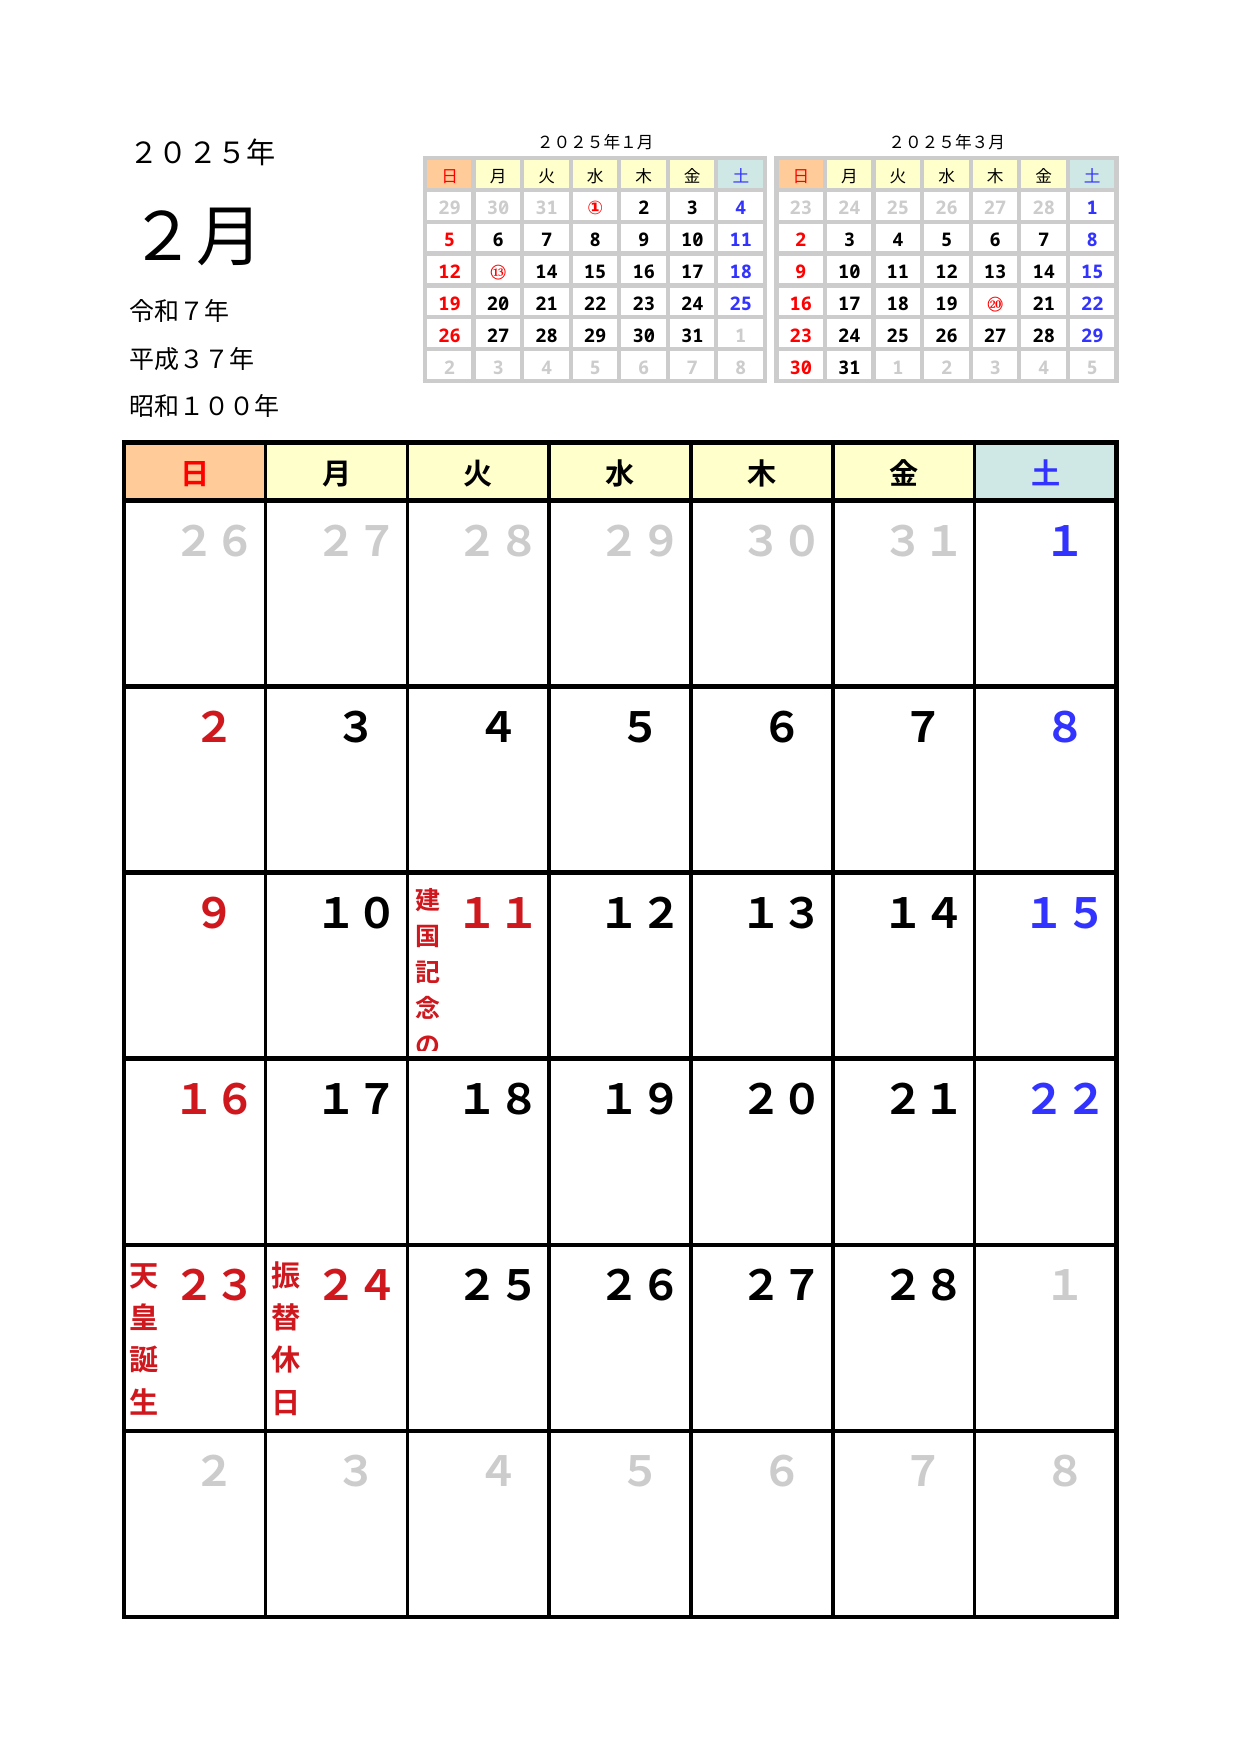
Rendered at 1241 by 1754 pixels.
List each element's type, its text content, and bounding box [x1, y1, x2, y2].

table_cell [835, 1247, 872, 1428]
table_cell [835, 1433, 872, 1614]
table_cell 3 [476, 351, 520, 379]
table_cell ２０ [731, 1061, 831, 1242]
table_cell 28 [1021, 192, 1066, 219]
table_cell [409, 689, 447, 870]
table_cell 16 [621, 256, 666, 283]
table_cell ２９ [589, 503, 689, 684]
table_cell [976, 1061, 1014, 1242]
table_cell 2 [621, 192, 666, 219]
table_cell 木 [973, 160, 1017, 188]
table_cell [409, 1433, 447, 1614]
table_header 水 [551, 445, 689, 498]
table_cell １２ [589, 875, 689, 1056]
table_cell 10 [670, 224, 714, 251]
table_cell 23 [779, 319, 823, 347]
table_cell １３ [731, 875, 831, 1056]
table_cell 水 [924, 160, 969, 188]
table_cell 11 [876, 256, 920, 283]
table_cell 建国記念の日 [409, 875, 447, 1056]
table_cell 日 [427, 160, 471, 188]
table_cell 28 [1021, 319, 1066, 347]
table_cell [835, 689, 872, 870]
table_cell １４ [873, 875, 973, 1056]
table_cell ２４ [305, 1247, 406, 1428]
table_cell 26 [924, 319, 969, 347]
table_cell １ [1014, 503, 1114, 684]
table_cell 30 [476, 192, 520, 219]
table_cell 4 [718, 192, 763, 219]
table_cell [126, 1061, 163, 1242]
table_cell [551, 1433, 589, 1614]
table_cell ２３ [164, 1247, 264, 1428]
table_cell 5 [924, 224, 969, 251]
table_cell 6 [476, 224, 520, 251]
table_cell １０ [305, 875, 406, 1056]
table_cell 29 [427, 192, 471, 219]
table_cell [693, 689, 731, 870]
table_cell 30 [779, 351, 823, 379]
table_cell 21 [1021, 288, 1066, 315]
table_cell 26 [427, 319, 471, 347]
table_cell 月 [827, 160, 871, 188]
table_cell ２６ [589, 1247, 689, 1428]
table_cell 21 [524, 288, 569, 315]
table_cell ５ [589, 1433, 689, 1614]
table_cell ２６ [164, 503, 264, 684]
table_cell 5 [573, 351, 617, 379]
table_cell 14 [1021, 256, 1066, 283]
table_cell 12 [924, 256, 969, 283]
table_cell [126, 503, 163, 684]
table_cell 18 [718, 256, 763, 283]
table_cell 2 [924, 351, 969, 379]
table_cell 24 [827, 319, 871, 347]
table_cell 27 [476, 319, 520, 347]
table_cell ８ [1014, 689, 1114, 870]
table_cell [126, 1433, 163, 1614]
table_cell 水 [573, 160, 617, 188]
table_cell 31 [670, 319, 714, 347]
table_cell ２８ [873, 1247, 973, 1428]
table_cell ① [573, 192, 617, 219]
table_cell 24 [670, 288, 714, 315]
table_cell 9 [779, 256, 823, 283]
table_cell ８ [1014, 1433, 1114, 1614]
table_cell ７ [873, 689, 973, 870]
table_cell ６ [731, 1433, 831, 1614]
table_cell 火 [876, 160, 920, 188]
table_cell 16 [779, 288, 823, 315]
table_header 日 [126, 445, 264, 498]
table_cell [267, 1433, 305, 1614]
table_cell [976, 503, 1014, 684]
table_cell 15 [573, 256, 617, 283]
table_cell 5 [1070, 351, 1114, 379]
table_cell 4 [524, 351, 569, 379]
table_header [118, 118, 369, 434]
table_header 金 [835, 445, 973, 498]
table_cell [126, 689, 163, 870]
table_cell ２月 [124, 178, 363, 286]
table_cell 12 [427, 256, 471, 283]
table_cell 2 [779, 224, 823, 251]
table_cell 4 [1021, 351, 1066, 379]
table_cell [551, 503, 589, 684]
table_cell 3 [827, 224, 871, 251]
table_cell 19 [924, 288, 969, 315]
table_cell 22 [1070, 288, 1114, 315]
table_cell 19 [427, 288, 471, 315]
table_cell 23 [621, 288, 666, 315]
table_cell ３０ [731, 503, 831, 684]
table_cell [551, 689, 589, 870]
table_header ２０２５年１月 [425, 124, 765, 156]
table_cell 11 [718, 224, 763, 251]
table_cell 29 [1070, 319, 1114, 347]
table_cell ３１ [873, 503, 973, 684]
table_cell 6 [973, 224, 1017, 251]
table_cell ６ [731, 689, 831, 870]
table_cell 13 [973, 256, 1017, 283]
table_cell [976, 1433, 1014, 1614]
table_cell 10 [827, 256, 871, 283]
table_cell ⑳ [973, 288, 1017, 315]
table_cell ９ [164, 875, 264, 1056]
table_cell [693, 1247, 731, 1428]
table_cell [551, 875, 589, 1056]
table_cell 18 [876, 288, 920, 315]
table_cell 月 [476, 160, 520, 188]
table_cell 15 [1070, 256, 1114, 283]
table_header [419, 118, 771, 434]
table_cell 8 [718, 351, 763, 379]
table_cell 火 [524, 160, 569, 188]
table_cell ２７ [305, 503, 406, 684]
table_cell [976, 689, 1014, 870]
table_cell １７ [305, 1061, 406, 1242]
table_cell 天皇誕生日 [126, 1247, 163, 1428]
table_cell 26 [924, 192, 969, 219]
table_header 火 [409, 445, 547, 498]
table_cell 31 [827, 351, 871, 379]
table_cell 4 [876, 224, 920, 251]
table_cell ２ [164, 689, 264, 870]
table_cell [118, 435, 1122, 1624]
table_cell [693, 875, 731, 1056]
table_cell ２ [164, 1433, 264, 1614]
table_header 土 [976, 445, 1114, 498]
table_cell ２５ [447, 1247, 547, 1428]
table_cell １９ [589, 1061, 689, 1242]
table_cell 24 [827, 192, 871, 219]
table_header 月 [267, 445, 406, 498]
table_cell [267, 503, 305, 684]
table_cell 木 [621, 160, 666, 188]
table_cell 6 [621, 351, 666, 379]
table_cell 金 [670, 160, 714, 188]
table_cell 7 [524, 224, 569, 251]
table_header [369, 118, 419, 434]
table_cell [976, 875, 1014, 1056]
table_cell [551, 1247, 589, 1428]
table_header [771, 118, 1122, 434]
table_cell １５ [1014, 875, 1114, 1056]
table_cell 1 [718, 319, 763, 347]
table_cell 3 [973, 351, 1017, 379]
table_cell [267, 875, 305, 1056]
table_cell 22 [573, 288, 617, 315]
table_cell 1 [1070, 192, 1114, 219]
table_cell [835, 1061, 872, 1242]
table_cell ２２ [1014, 1061, 1114, 1242]
table_cell 7 [670, 351, 714, 379]
table_cell 昭和１００年 [124, 381, 363, 429]
table_cell 25 [718, 288, 763, 315]
table_cell 25 [876, 319, 920, 347]
table_cell 30 [621, 319, 666, 347]
table_cell 7 [1021, 224, 1066, 251]
table_cell ２８ [447, 503, 547, 684]
table_cell [551, 1061, 589, 1242]
table_cell 平成３７年 [124, 333, 363, 381]
table_cell 8 [1070, 224, 1114, 251]
table_cell 2 [427, 351, 471, 379]
table_cell [409, 1247, 447, 1428]
table_cell ２７ [731, 1247, 831, 1428]
table_cell 5 [427, 224, 471, 251]
table_cell 1 [876, 351, 920, 379]
table_cell [693, 1433, 731, 1614]
table_cell 土 [718, 160, 763, 188]
table_cell 17 [670, 256, 714, 283]
table_cell ４ [447, 689, 547, 870]
table_cell 日 [779, 160, 823, 188]
table_cell 17 [827, 288, 871, 315]
table_cell 3 [670, 192, 714, 219]
table_cell [409, 1061, 447, 1242]
table_cell [267, 1061, 305, 1242]
table_cell １ [1014, 1247, 1114, 1428]
table_cell ５ [589, 689, 689, 870]
table_cell ３ [305, 1433, 406, 1614]
table_cell ７ [873, 1433, 973, 1614]
table_cell 令和７年 [124, 286, 363, 333]
table_cell [835, 503, 872, 684]
table_cell １６ [164, 1061, 264, 1242]
table_cell 27 [973, 319, 1017, 347]
table_cell ⑬ [476, 256, 520, 283]
table_cell 25 [876, 192, 920, 219]
table_cell [693, 503, 731, 684]
table_cell [976, 1247, 1014, 1428]
table_cell ４ [447, 1433, 547, 1614]
table_cell 振替休日 [267, 1247, 305, 1428]
table_header ２０２５年３月 [776, 124, 1116, 156]
table_header 木 [693, 445, 831, 498]
table_cell １８ [447, 1061, 547, 1242]
table_cell 27 [973, 192, 1017, 219]
table_header ２０２５年 [124, 124, 363, 178]
table_cell １１ [447, 875, 547, 1056]
table_cell 14 [524, 256, 569, 283]
table_cell 金 [1021, 160, 1066, 188]
table_cell [835, 875, 872, 1056]
table_cell 20 [476, 288, 520, 315]
table_cell ２１ [873, 1061, 973, 1242]
table_cell 土 [1070, 160, 1114, 188]
table_cell 28 [524, 319, 569, 347]
table_cell 31 [524, 192, 569, 219]
table_cell [409, 503, 447, 684]
table_cell 8 [573, 224, 617, 251]
table_cell [267, 689, 305, 870]
table_cell [693, 1061, 731, 1242]
table_cell [126, 875, 163, 1056]
table_cell ３ [305, 689, 406, 870]
table_cell 23 [779, 192, 823, 219]
table_cell 9 [621, 224, 666, 251]
table_cell 29 [573, 319, 617, 347]
